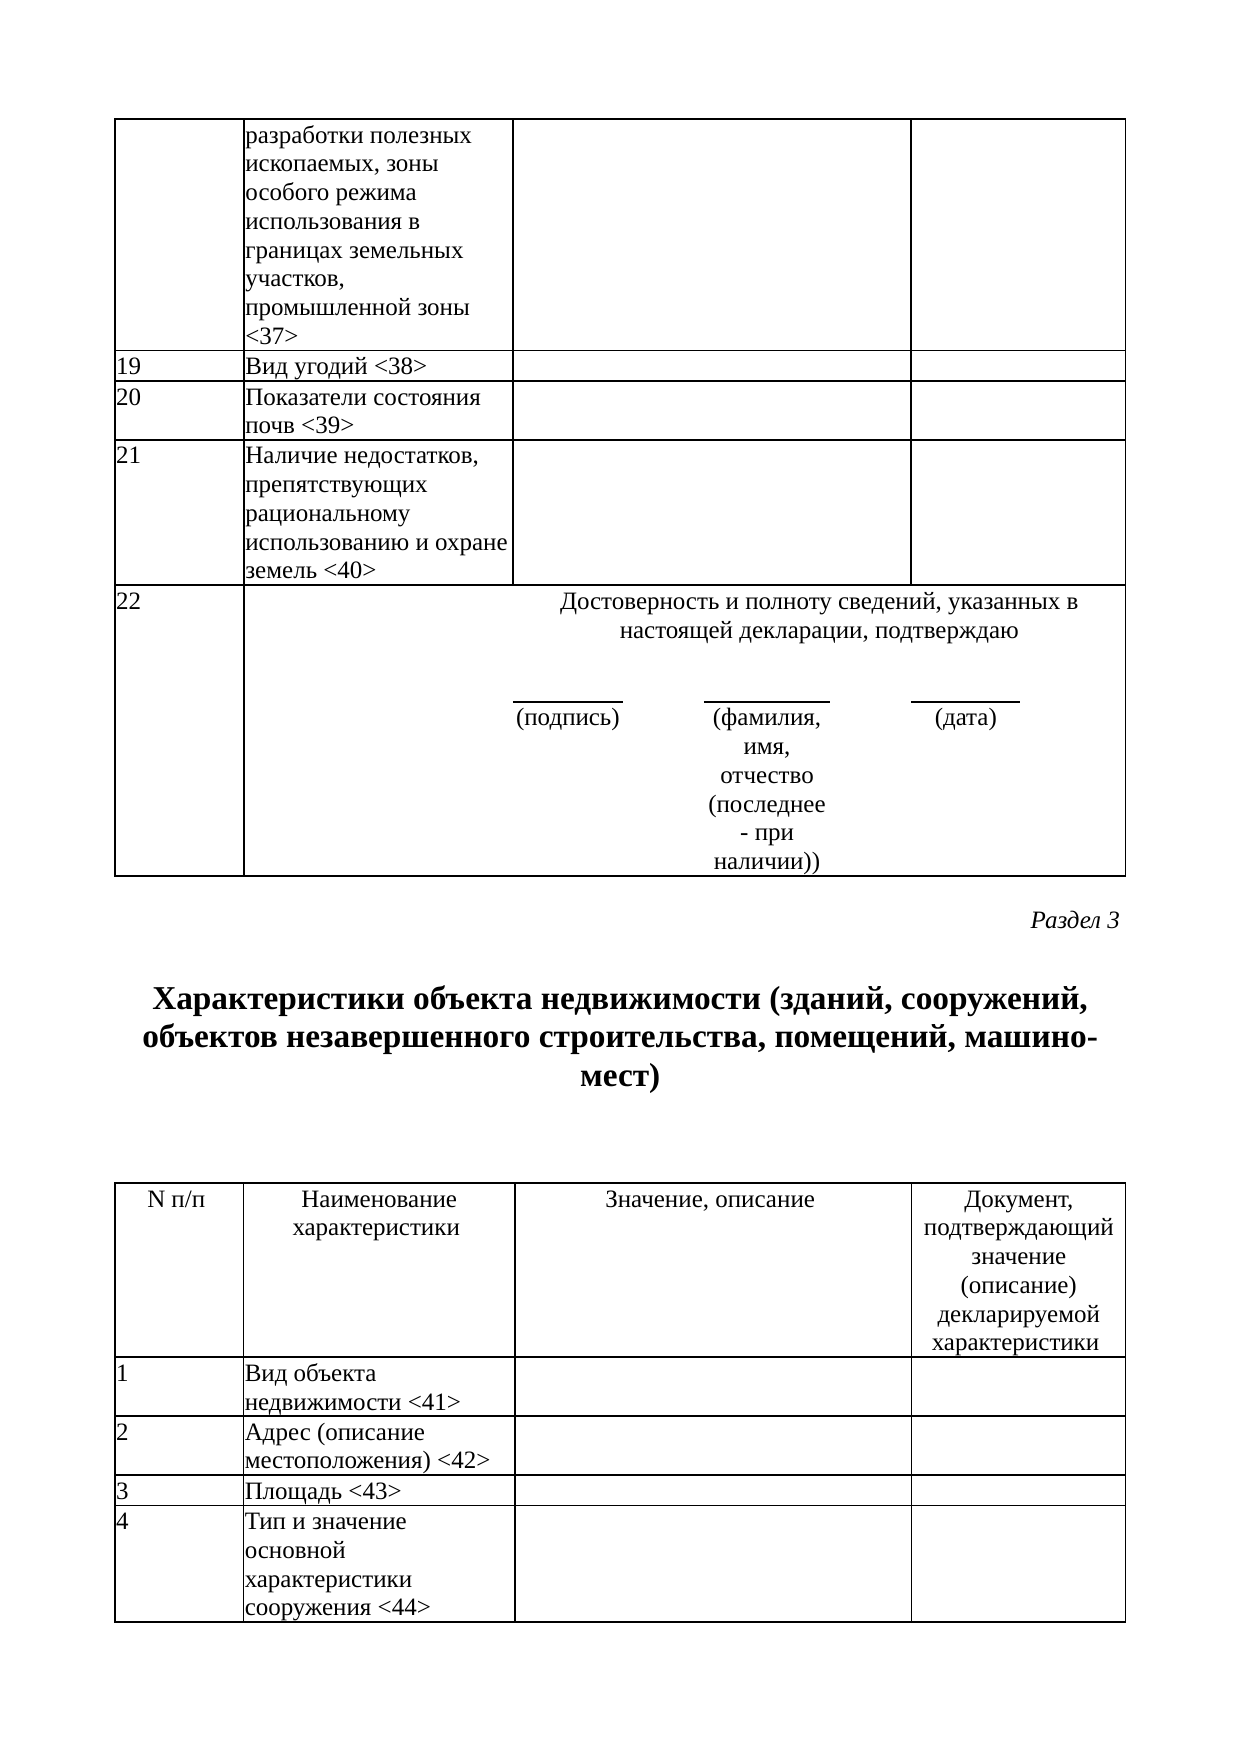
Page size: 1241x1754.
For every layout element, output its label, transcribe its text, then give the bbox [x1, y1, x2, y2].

table_cell [245, 644, 513, 672]
table_cell Достоверность и полноту сведений, указанных в настоящей декларации, подтверждаю [513, 586, 1125, 643]
table_cell [1020, 672, 1125, 701]
table_cell [1020, 1358, 1125, 1415]
table_cell разработки полезных ископаемых, зоны особого режима использования в границах земельных участков, промышленной зоны <37> [245, 120, 512, 350]
table_cell [705, 1358, 831, 1415]
table_cell [514, 351, 622, 380]
table_cell [912, 351, 1020, 380]
table_cell [623, 351, 704, 380]
table_cell [704, 351, 830, 380]
table_cell [830, 382, 910, 439]
table_cell [1020, 701, 1125, 875]
text Характеристики объекта недвижимости (зданий, сооружений, объектов незавершенного строительства, помещений, машино-мест) [118, 978, 1122, 1093]
table_cell [1020, 644, 1125, 672]
text Раздел 3 [118, 905, 1122, 934]
table_cell [516, 1506, 624, 1621]
table_cell 1 [116, 1358, 243, 1415]
table_cell [516, 1476, 624, 1505]
table_cell 2 [116, 1417, 243, 1474]
table_cell [831, 1506, 911, 1621]
table_cell [116, 672, 243, 701]
table_cell [624, 1476, 704, 1505]
table_cell [705, 1476, 831, 1505]
table_cell (подпись) [513, 703, 622, 875]
table_cell 21 [116, 441, 243, 584]
table_cell [623, 672, 704, 701]
table_cell [912, 1358, 1020, 1415]
table_cell 19 [116, 351, 243, 380]
table_cell [514, 120, 622, 350]
table_cell [116, 644, 243, 672]
table_cell [624, 1358, 704, 1415]
table_cell [912, 1417, 1020, 1474]
table_cell [830, 441, 910, 584]
table_cell [624, 1506, 704, 1621]
table_cell [912, 120, 1020, 350]
table_cell [830, 120, 910, 350]
table_cell Вид объекта недвижимости <41> [244, 1358, 514, 1415]
table_cell [704, 441, 830, 584]
table_cell [116, 701, 243, 875]
table_cell [1020, 120, 1125, 350]
table_cell Вид угодий <38> [245, 351, 512, 380]
table_cell [623, 441, 704, 584]
table_cell [514, 441, 622, 584]
table_cell [831, 1417, 911, 1474]
table_cell [704, 644, 830, 672]
table_cell 3 [116, 1476, 243, 1505]
table_cell [912, 382, 1020, 439]
table_cell [912, 441, 1020, 584]
table_cell [704, 120, 830, 350]
table_cell [912, 1476, 1020, 1505]
table_cell (дата) [911, 703, 1020, 875]
table_cell (фамилия, имя, отчество (последнее - при наличии)) [704, 703, 830, 875]
table_cell [705, 1506, 831, 1621]
table_cell 4 [116, 1506, 243, 1621]
table_cell 22 [116, 586, 243, 643]
table_cell 20 [116, 382, 243, 439]
table_cell [1020, 1506, 1125, 1621]
table_cell [516, 1358, 624, 1415]
table_cell [1020, 1417, 1125, 1474]
table_cell Показатели состояния почв <39> [245, 382, 512, 439]
table_cell Адрес (описание местоположения) <42> [244, 1417, 514, 1474]
table_cell Площадь <43> [244, 1476, 514, 1505]
table_cell [245, 701, 513, 875]
table_cell [516, 1417, 624, 1474]
table_cell [831, 1476, 911, 1505]
table_cell Тип и значение основной характеристики сооружения <44> [244, 1506, 514, 1621]
table_cell [513, 644, 622, 672]
table_cell [831, 1358, 911, 1415]
table_header Значение, описание [516, 1184, 911, 1356]
table_cell [830, 351, 910, 380]
table_cell [1020, 441, 1125, 584]
table_cell [623, 644, 704, 672]
table_cell [704, 382, 830, 439]
table_cell [245, 586, 513, 643]
table_cell [1020, 351, 1125, 380]
table_cell [912, 1506, 1020, 1621]
table_cell [1020, 1476, 1125, 1505]
table_cell [514, 382, 622, 439]
table_header N п/п [116, 1184, 243, 1356]
table_header Документ, подтверждающий значение (описание) декларируемой характеристики [912, 1184, 1125, 1356]
table_cell [623, 382, 704, 439]
table_cell [830, 701, 911, 875]
table_cell [116, 120, 243, 350]
table_cell [911, 672, 1020, 701]
table_cell [830, 644, 911, 672]
table_cell [245, 672, 513, 701]
table_cell [911, 644, 1020, 672]
table_cell [1020, 382, 1125, 439]
table_header Наименование характеристики [244, 1184, 514, 1356]
table_cell [623, 701, 704, 875]
table_cell [705, 1417, 831, 1474]
table_cell [830, 672, 911, 701]
table_cell Наличие недостатков, препятствующих рациональному использованию и охране земель <40> [245, 441, 512, 584]
table_cell [623, 120, 704, 350]
table_cell [624, 1417, 704, 1474]
table_cell [704, 672, 830, 701]
table_cell [513, 672, 622, 701]
